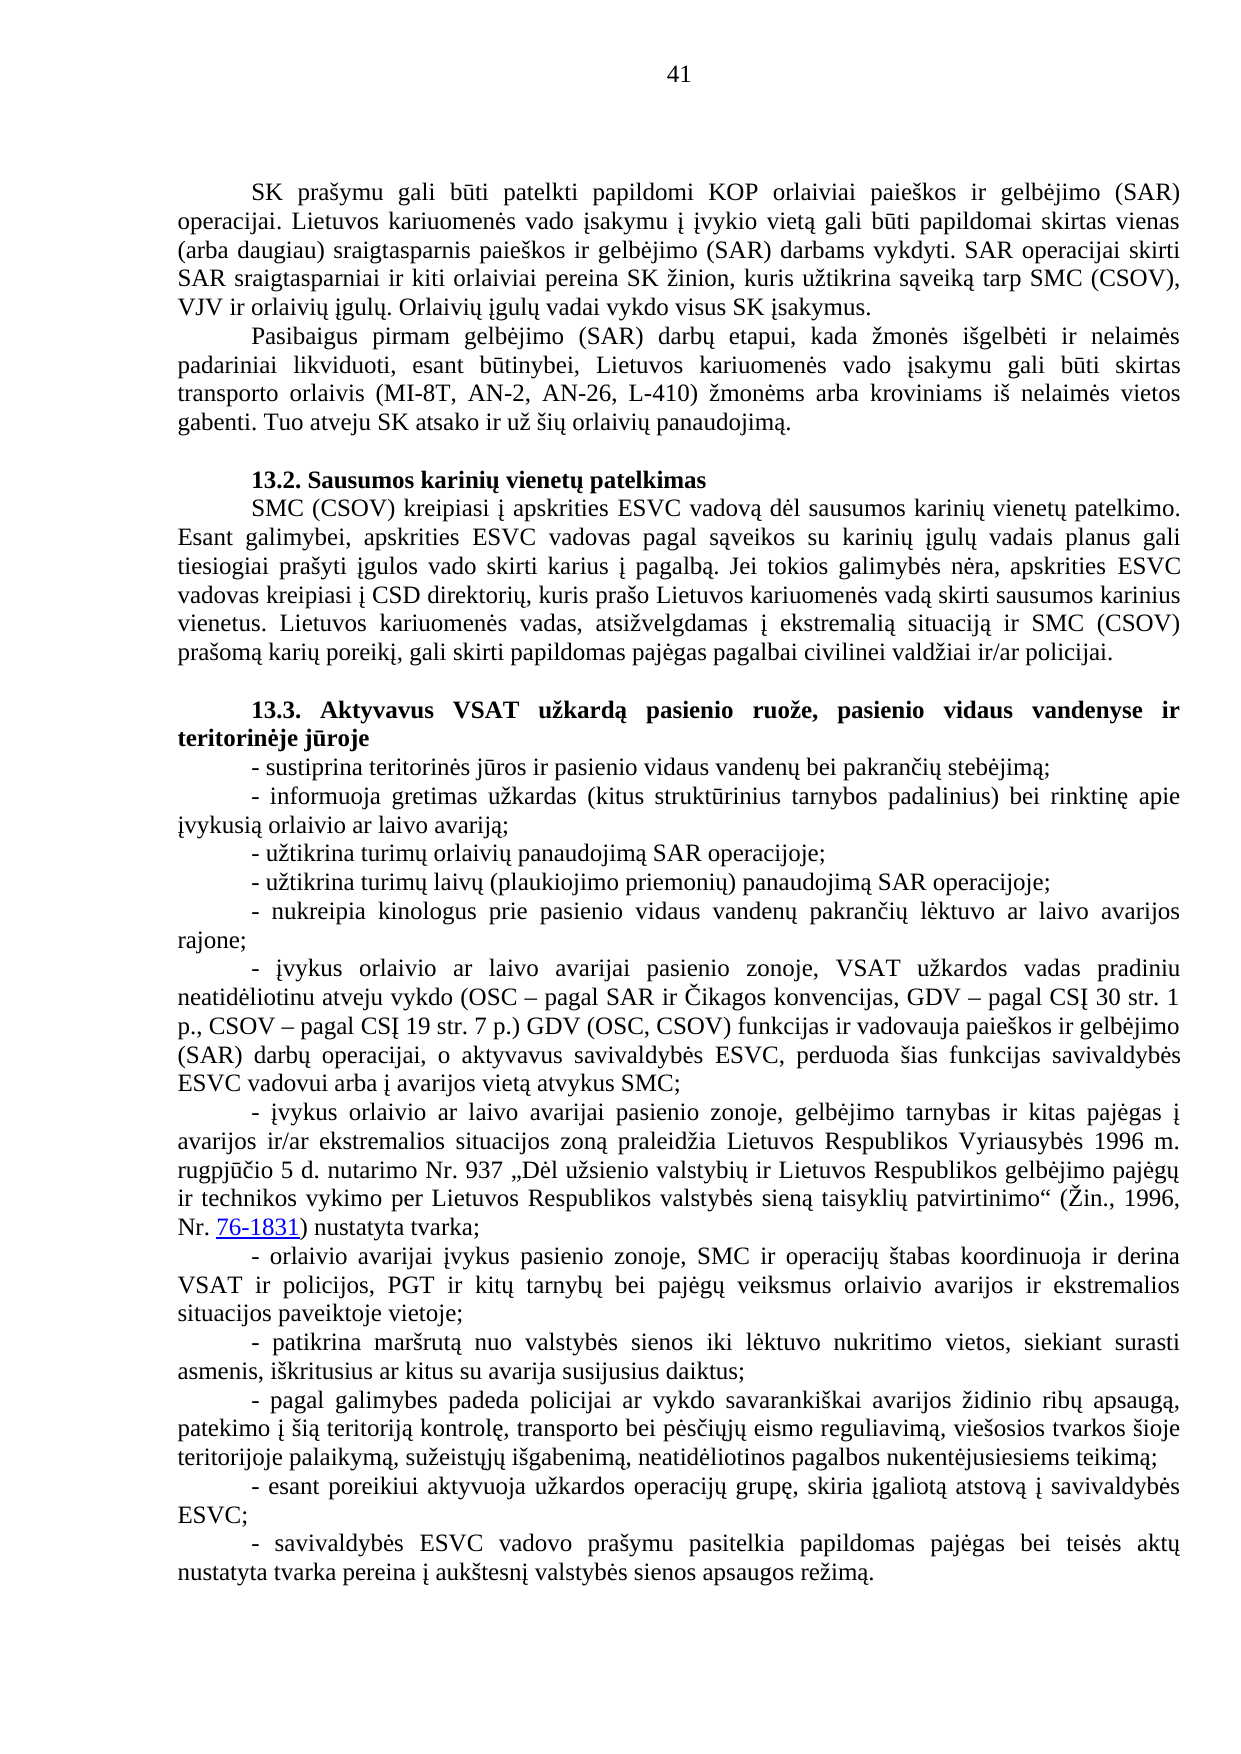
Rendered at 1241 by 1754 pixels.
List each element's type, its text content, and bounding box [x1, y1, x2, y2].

text - informuoja gretimas užkardas (kitus struktūrinius tarnybos padalinius) bei rinktinę apie įvykusią orlaivio ar laivo avariją; [177, 781, 1181, 838]
text - savivaldybės ESVC vadovo prašymu pasitelkia papildomas pajėgas bei teisės aktų nustatyta tvarka pereina į aukštesnį valstybės sienos apsaugos režimą. [177, 1528, 1181, 1586]
text - sustiprina teritorinės jūros ir pasienio vidaus vandenų bei pakrančių stebėjimą; [177, 752, 1181, 781]
text - pagal galimybes padeda policijai ar vykdo savarankiškai avarijos židinio ribų apsaugą, patekimo į šią teritoriją kontrolę, transporto bei pėsčiųjų eismo reguliavimą, viešosios tvarkos šioje teritorijoje palaikymą, sužeistųjų išgabenimą, neatidėliotinos pagalbos nukentėjusiesiems teikimą; [177, 1385, 1181, 1471]
text - įvykus orlaivio ar laivo avarijai pasienio zonoje, VSAT užkardos vadas pradiniu neatidėliotinu atveju vykdo (OSC – pagal SAR ir Čikagos konvencijas, GDV – pagal CSĮ 30 str. 1 p., CSOV – pagal CSĮ 19 str. 7 p.) GDV (OSC, CSOV) funkcijas ir vadovauja paieškos ir gelbėjimo (SAR) darbų operacijai, o aktyvavus savivaldybės ESVC, perduoda šias funkcijas savivaldybės ESVC vadovui arba į avarijos vietą atvykus SMC; [177, 953, 1181, 1097]
text 13.3. Aktyvavus VSAT užkardą pasienio ruože, pasienio vidaus vandenyse ir teritorinėje jūroje [177, 695, 1181, 752]
text - užtikrina turimų laivų (plaukiojimo priemonių) panaudojimą SAR operacijoje; [177, 867, 1181, 896]
text - įvykus orlaivio ar laivo avarijai pasienio zonoje, gelbėjimo tarnybas ir kitas pajėgas į avarijos ir/ar ekstremalios situacijos zoną praleidžia Lietuvos Respublikos Vyriausybės 1996 m. rugpjūčio 5 d. nutarimo Nr. 937 „Dėl užsienio valstybių ir Lietuvos Respublikos gelbėjimo pajėgų ir technikos vykimo per Lietuvos Respublikos valstybės sieną taisyklių patvirtinimo“ (Žin., 1996, Nr. 76-1831) nustatyta tvarka; [177, 1097, 1181, 1241]
text SMC (CSOV) kreipiasi į apskrities ESVC vadovą dėl sausumos karinių vienetų patelkimo. Esant galimybei, apskrities ESVC vadovas pagal sąveikos su karinių įgulų vadais planus gali tiesiogiai prašyti įgulos vado skirti karius į pagalbą. Jei tokios galimybės nėra, apskrities ESVC vadovas kreipiasi į CSD direktorių, kuris prašo Lietuvos kariuomenės vadą skirti sausumos karinius vienetus. Lietuvos kariuomenės vadas, atsižvelgdamas į ekstremalią situaciją ir SMC (CSOV) prašomą karių poreikį, gali skirti papildomas pajėgas pagalbai civilinei valdžiai ir/ar policijai. [177, 493, 1181, 666]
text - esant poreikiui aktyvuoja užkardos operacijų grupę, skiria įgaliotą atstovą į savivaldybės ESVC; [177, 1471, 1181, 1528]
text 13.2. Sausumos karinių vienetų patelkimas [177, 465, 1181, 493]
text - nukreipia kinologus prie pasienio vidaus vandenų pakrančių lėktuvo ar laivo avarijos rajone; [177, 896, 1181, 953]
text Pasibaigus pirmam gelbėjimo (SAR) darbų etapui, kada žmonės išgelbėti ir nelaimės padariniai likviduoti, esant būtinybei, Lietuvos kariuomenės vado įsakymu gali būti skirtas transporto orlaivis (MI-8T, AN-2, AN-26, L-410) žmonėms arba kroviniams iš nelaimės vietos gabenti. Tuo atveju SK atsako ir už šių orlaivių panaudojimą. [177, 321, 1181, 436]
text - užtikrina turimų orlaivių panaudojimą SAR operacijoje; [177, 838, 1181, 867]
text SK prašymu gali būti patelkti papildomi KOP orlaiviai paieškos ir gelbėjimo (SAR) operacijai. Lietuvos kariuomenės vado įsakymu į įvykio vietą gali būti papildomai skirtas vienas (arba daugiau) sraigtasparnis paieškos ir gelbėjimo (SAR) darbams vykdyti. SAR operacijai skirti SAR sraigtasparniai ir kiti orlaiviai pereina SK žinion, kuris užtikrina sąveiką tarp SMC (CSOV), VJV ir orlaivių įgulų. Orlaivių įgulų vadai vykdo visus SK įsakymus. [177, 177, 1181, 321]
text - patikrina maršrutą nuo valstybės sienos iki lėktuvo nukritimo vietos, siekiant surasti asmenis, iškritusius ar kitus su avarija susijusius daiktus; [177, 1327, 1181, 1385]
text - orlaivio avarijai įvykus pasienio zonoje, SMC ir operacijų štabas koordinuoja ir derina VSAT ir policijos, PGT ir kitų tarnybų bei pajėgų veiksmus orlaivio avarijos ir ekstremalios situacijos paveiktoje vietoje; [177, 1241, 1181, 1327]
